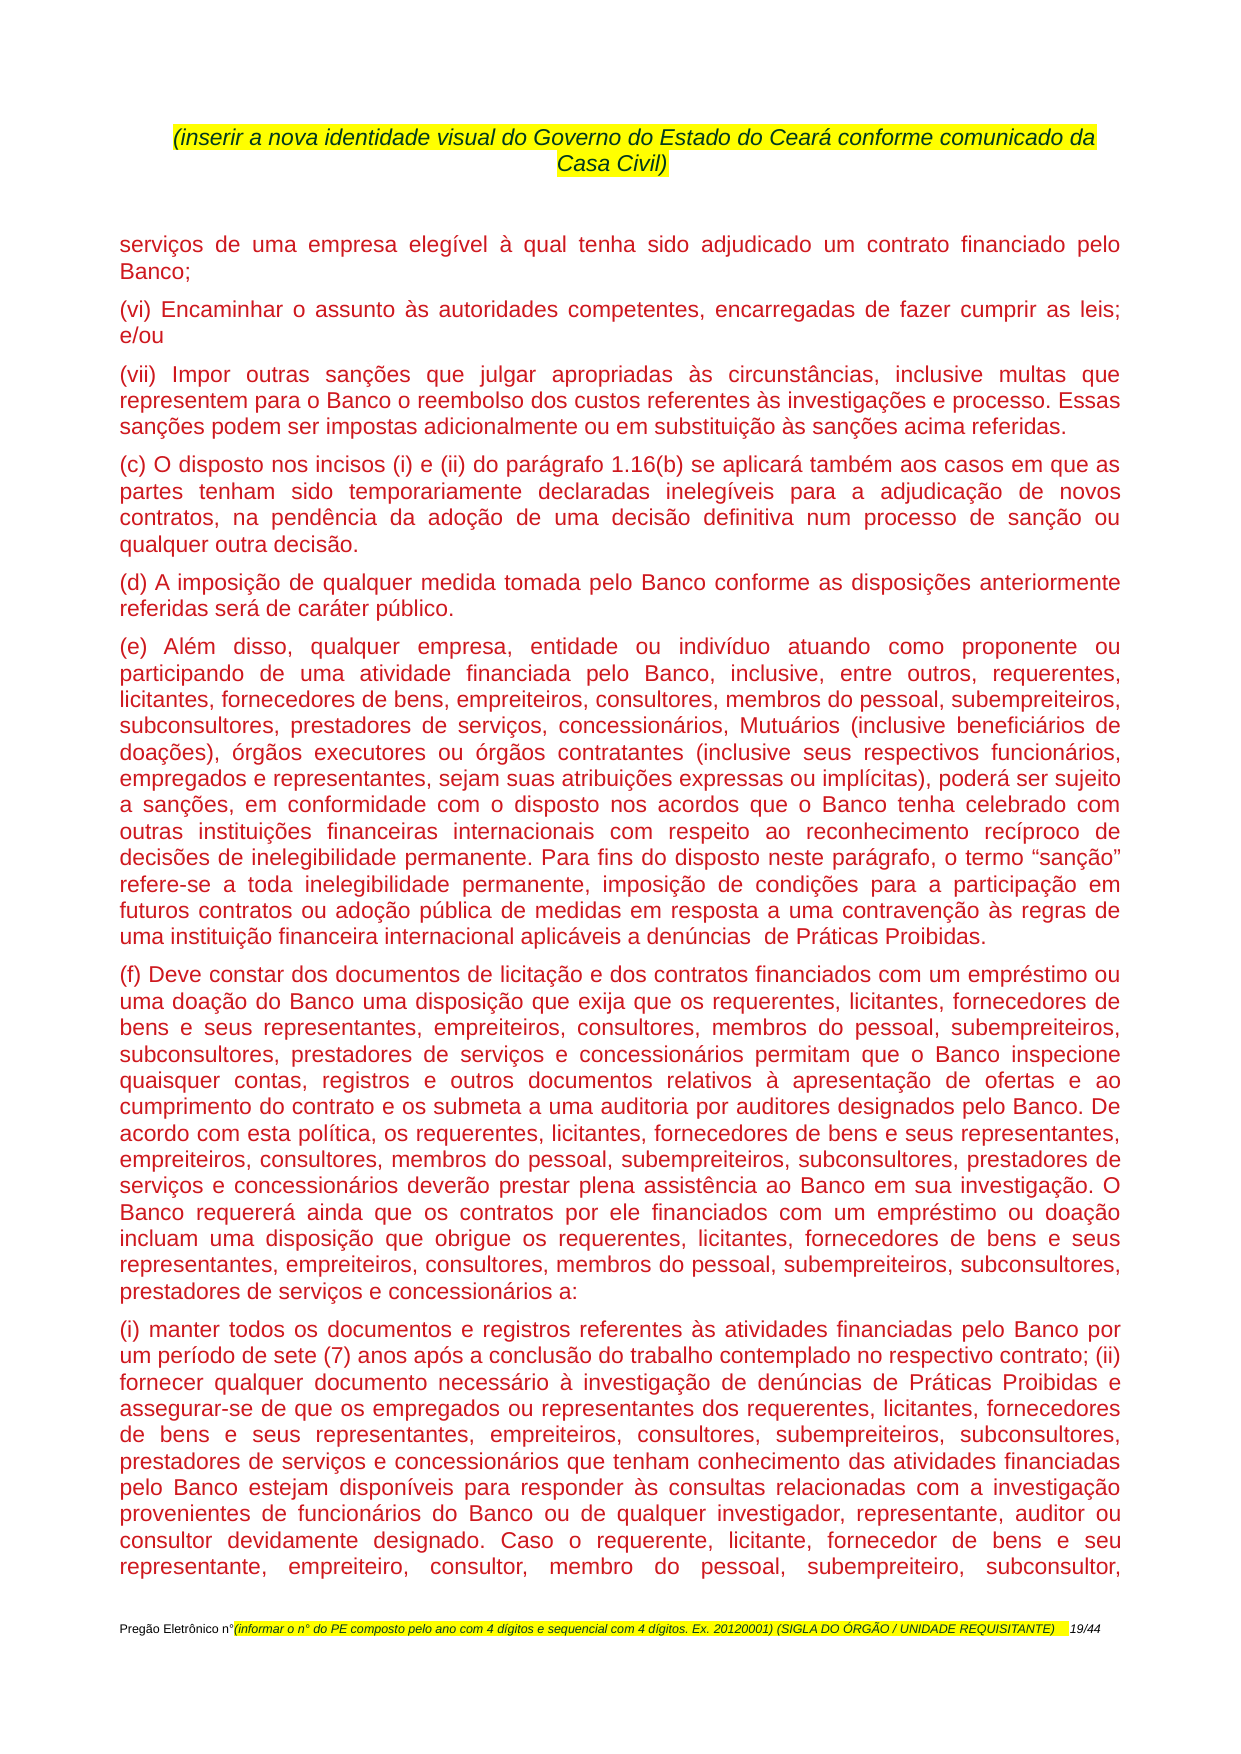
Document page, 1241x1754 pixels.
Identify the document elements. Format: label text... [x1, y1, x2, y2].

text (i) manter todos os documentos e registros referentes às atividades financiadas pelo Banco por um período de sete (7) anos após a conclusão do trabalho contemplado no respectivo contrato; (ii) fornecer qualquer documento necessário à investigação de denúncias de Práticas Proibidas e assegurar-se de que os empregados ou representantes dos requerentes, licitantes, fornecedores de bens e seus representantes, empreiteiros, consultores, subempreiteiros, subconsultores, prestadores de serviços e concessionários que tenham conhecimento das atividades financiadas pelo Banco estejam disponíveis para responder às consultas relacionadas com a investigação provenientes de funcionários do Banco ou de qualquer investigador, representante, auditor ou consultor devidamente designado. Caso o requerente, licitante, fornecedor de bens e seu representante, empreiteiro, consultor, membro do pessoal, subempreiteiro, subconsultor, [119, 1316, 1121, 1579]
text (f) Deve constar dos documentos de licitação e dos contratos financiados com um empréstimo ou uma doação do Banco uma disposição que exija que os requerentes, licitantes, fornecedores de bens e seus representantes, empreiteiros, consultores, membros do pessoal, subempreiteiros, subconsultores, prestadores de serviços e concessionários permitam que o Banco inspecione quaisquer contas, registros e outros documentos relativos à apresentação de ofertas e ao cumprimento do contrato e os submeta a uma auditoria por auditores designados pelo Banco. De acordo com esta política, os requerentes, licitantes, fornecedores de bens e seus representantes, empreiteiros, consultores, membros do pessoal, subempreiteiros, subconsultores, prestadores de serviços e concessionários deverão prestar plena assistência ao Banco em sua investigação. O Banco requererá ainda que os contratos por ele financiados com um empréstimo ou doação incluam uma disposição que obrigue os requerentes, licitantes, fornecedores de bens e seus representantes, empreiteiros, consultores, membros do pessoal, subempreiteiros, subconsultores, prestadores de serviços e concessionários a: [119, 961, 1121, 1304]
text (vi) Encaminhar o assunto às autoridades competentes, encarregadas de fazer cumprir as leis; e/ou [119, 296, 1121, 349]
text serviços de uma empresa elegível à qual tenha sido adjudicado um contrato financiado pelo Banco; [119, 231, 1121, 284]
text (c) O disposto nos incisos (i) e (ii) do parágrafo 1.16(b) se aplicará também aos casos em que as partes tenham sido temporariamente declaradas inelegíveis para a adjudicação de novos contratos, na pendência da adoção de uma decisão definitiva num processo de sanção ou qualquer outra decisão. [119, 451, 1121, 557]
text (d) A imposição de qualquer medida tomada pelo Banco conforme as disposições anteriormente referidas será de caráter público. [119, 569, 1121, 621]
text (e) Além disso, qualquer empresa, entidade ou indivíduo atuando como proponente ou participando de uma atividade financiada pelo Banco, inclusive, entre outros, requerentes, licitantes, fornecedores de bens, empreiteiros, consultores, membros do pessoal, subempreiteiros, subconsultores, prestadores de serviços, concessionários, Mutuários (inclusive beneficiários de doações), órgãos executores ou órgãos contratantes (inclusive seus respectivos funcionários, empregados e representantes, sejam suas atribuições expressas ou implícitas), poderá ser sujeito a sanções, em conformidade com o disposto nos acordos que o Banco tenha celebrado com outras instituições financeiras internacionais com respeito ao reconhecimento recíproco de decisões de inelegibilidade permanente. Para fins do disposto neste parágrafo, o termo “sanção” refere-se a toda inelegibilidade permanente, imposição de condições para a participação em futuros contratos ou adoção pública de medidas em resposta a uma contravenção às regras de uma instituição financeira internacional aplicáveis a denúncias de Práticas Proibidas. [119, 633, 1121, 949]
text (vii) Impor outras sanções que julgar apropriadas às circunstâncias, inclusive multas que representem para o Banco o reembolso dos custos referentes às investigações e processo. Essas sanções podem ser impostas adicionalmente ou em substituição às sanções acima referidas. [119, 361, 1121, 439]
